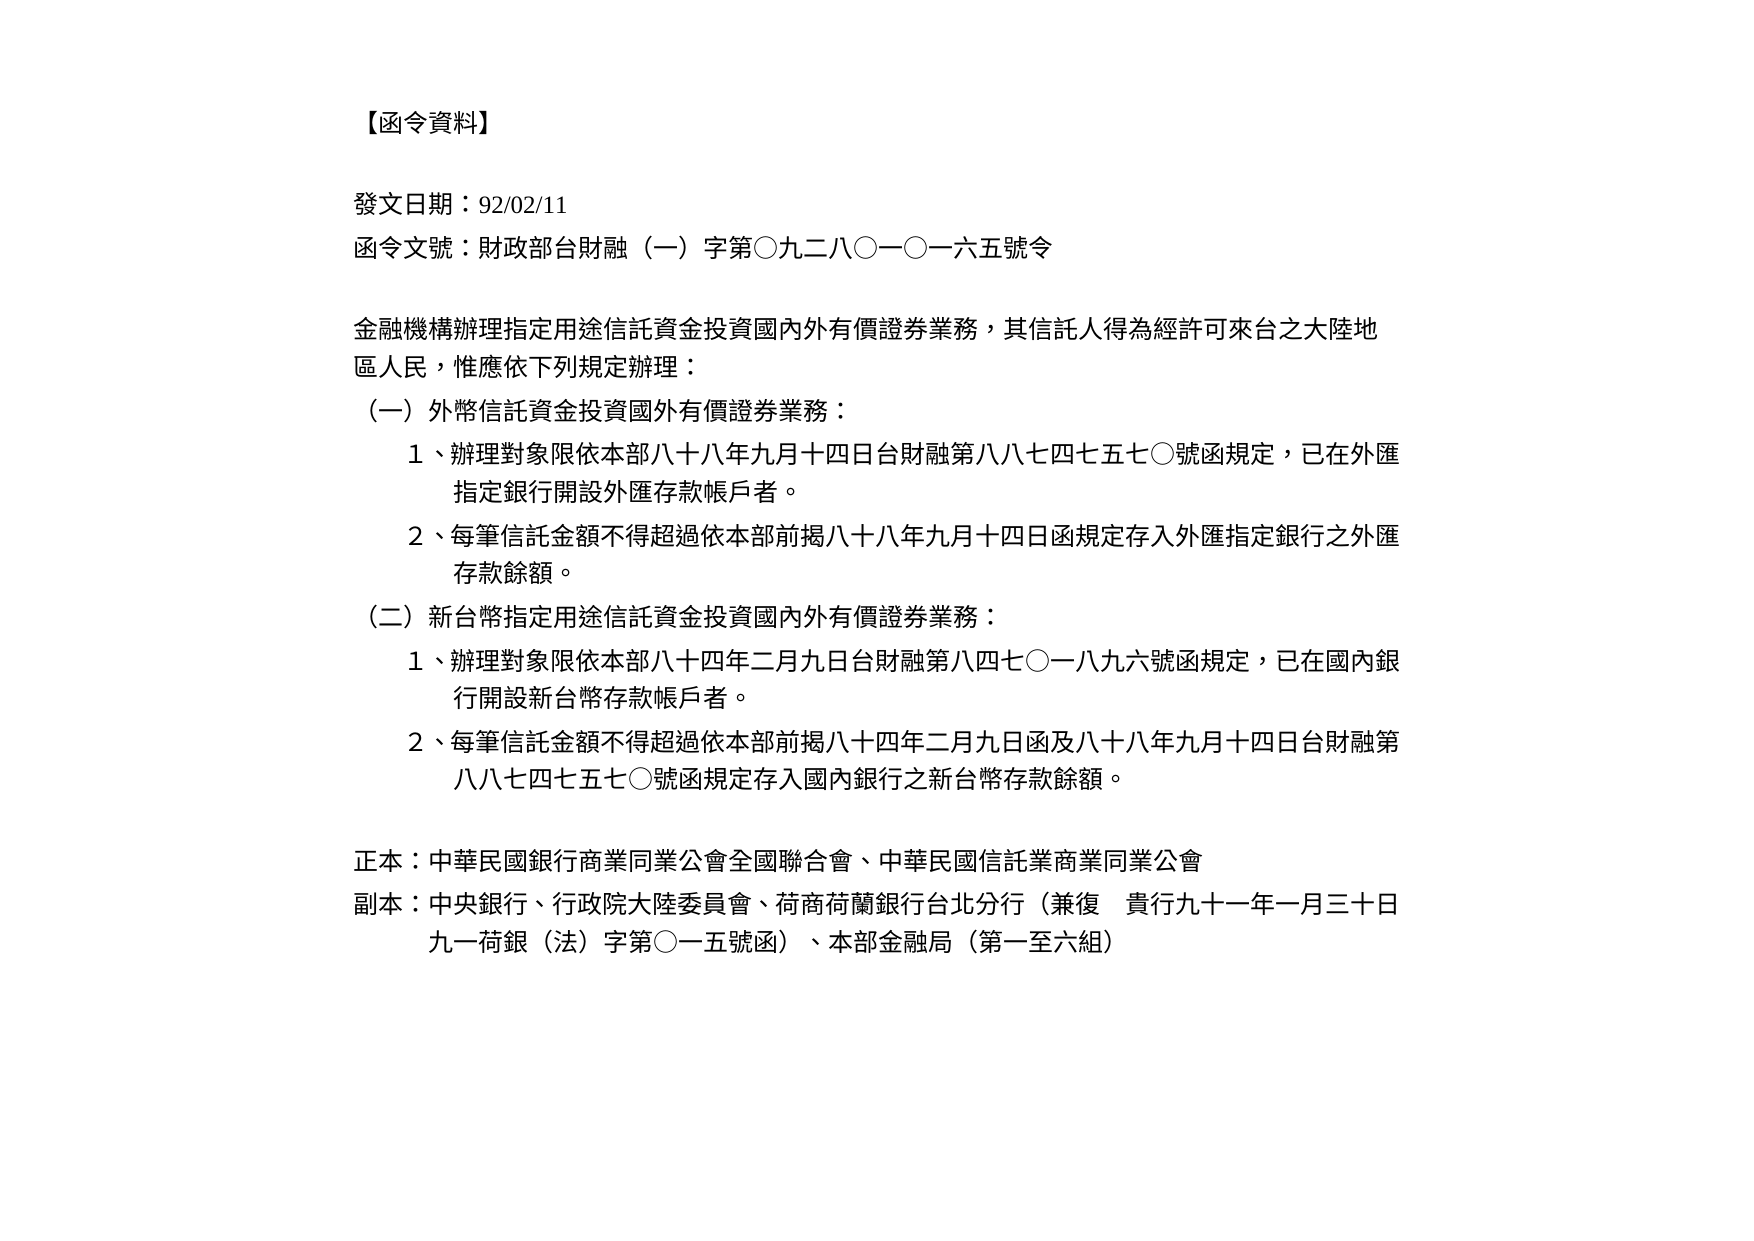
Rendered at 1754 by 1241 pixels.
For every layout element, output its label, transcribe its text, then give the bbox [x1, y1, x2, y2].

table_header 【函令資料】 發文日期：92/02/11 函令文號：財政部台財融（一）字第○九二八○一○一六五號令 金融機構辦理指定用途信託資金投資國內外有價證券業務，其信託人得為經許可來台之大陸地區人民，惟應依下列規定辦理： （一）外幣信託資金投資國外有價證券業務： １、辦理對象限依本部八十八年九月十四日台財融第八八七四七五七○號函規定，已在外匯指定銀行開設外匯存款帳戶者。 ２、每筆信託金額不得超過依本部前揭八十八年九月十四日函規定存入外匯指定銀行之外匯存款餘額。 （二）新台幣指定用途信託資金投資國內外有價證券業務： １、辦理對象限依本部八十四年二月九日台財融第八四七○一八九六號函規定，已在國內銀行開設新台幣存款帳戶者。 ２、每筆信託金額不得超過依本部前揭八十四年二月九日函及八十八年九月十四日台財融第八八七四七五七○號函規定存入國內銀行之新台幣存款餘額。 正本：中華民國銀行商業同業公會全國聯合會、中華民國信託業商業同業公會 副本：中央銀行、行政院大陸委員會、荷商荷蘭銀行台北分行（兼復 貴行九十一年一月三十日九一荷銀（法）字第○一五號函）、本部金融局（第一至六組） [352, 95, 1402, 961]
